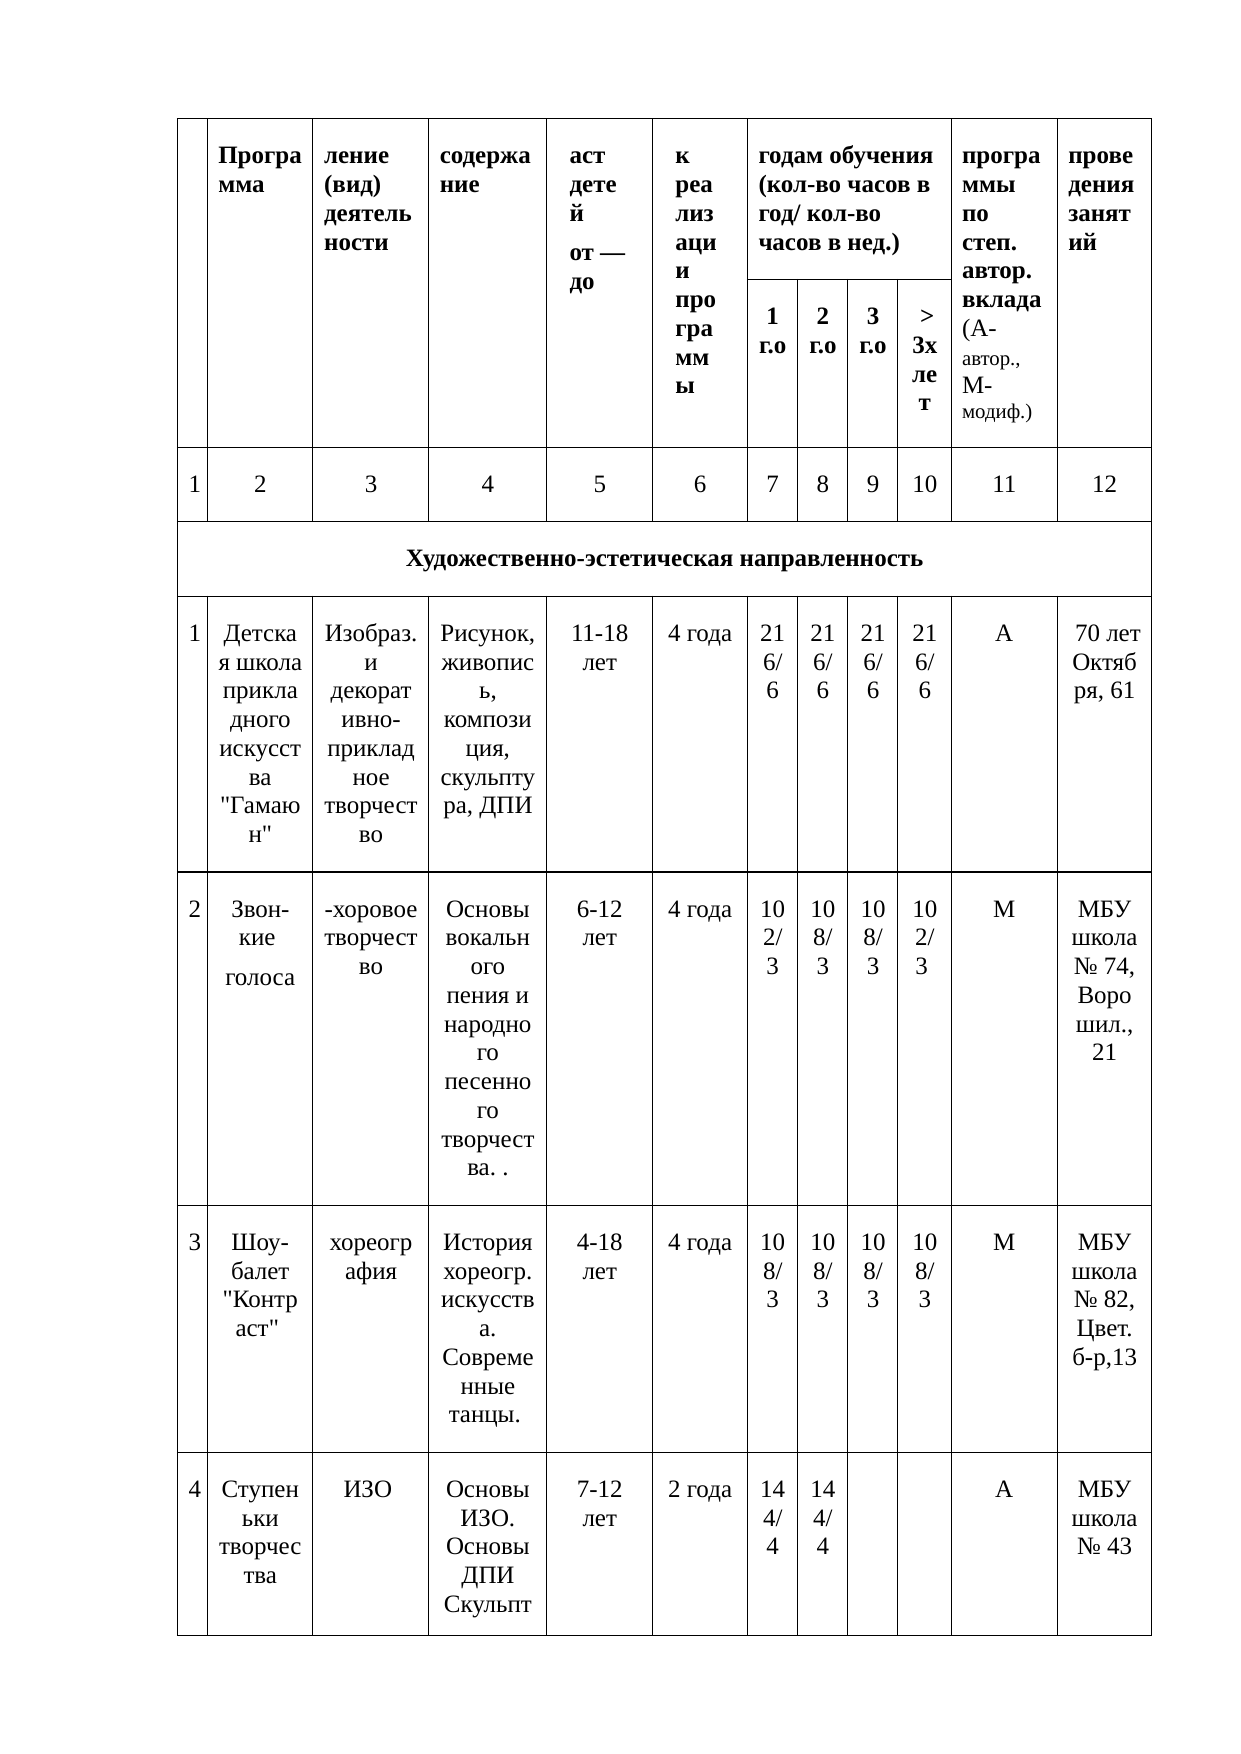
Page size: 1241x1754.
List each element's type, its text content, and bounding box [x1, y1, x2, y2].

table_cell 12 [1058, 448, 1151, 521]
table_cell ИЗО [313, 1453, 428, 1635]
table_header к реализации программы [653, 119, 747, 447]
table_cell М [952, 1206, 1057, 1452]
table_header аст детей от — до [547, 119, 652, 447]
table_cell хореография [313, 1206, 428, 1452]
table_cell 216/6 [748, 597, 797, 871]
table_cell 8 [798, 448, 847, 521]
table_cell [848, 1453, 897, 1635]
table_cell 3 [313, 448, 428, 521]
table_cell 11-18 лет [547, 597, 652, 871]
table_cell [898, 1453, 951, 1635]
table_cell 144/4 [798, 1453, 847, 1635]
table_cell >3х лет [898, 280, 951, 447]
table_cell 7-12 лет [547, 1453, 652, 1635]
table_header программы по степ. автор. вклада (А-автор., М-модиф.) [952, 119, 1057, 447]
table_cell 144/4 [748, 1453, 797, 1635]
table_cell Детская школа прикладного искусства "Гамаюн" [208, 597, 312, 871]
table_cell М [952, 873, 1057, 1204]
table_header содержание [429, 119, 546, 447]
table_cell Основы ИЗО. Основы ДПИ Скульпт [429, 1453, 546, 1635]
table_cell 6-12 лет [547, 873, 652, 1204]
table_cell МБУ школа № 43 [1058, 1453, 1151, 1635]
table_cell История хореогр. искусства. Современные танцы. [429, 1206, 546, 1452]
table_cell 70 лет Октября, 61 [1058, 597, 1151, 871]
table_cell 3 [178, 1206, 207, 1452]
table_cell 108/3 [798, 1206, 847, 1452]
table_cell 216/6 [848, 597, 897, 871]
table_cell -хоровое творчество [313, 873, 428, 1204]
table_cell 5 [547, 448, 652, 521]
table_cell 1 [178, 597, 207, 871]
table_cell 4 года [653, 597, 747, 871]
table_cell 108/3 [848, 1206, 897, 1452]
table_cell А [952, 1453, 1057, 1635]
table_cell Основы вокального пения и народного песенного творчества. . [429, 873, 546, 1204]
table_cell 102/3 [898, 873, 951, 1204]
table_cell 6 [653, 448, 747, 521]
table_cell 10 [898, 448, 951, 521]
table_header ление (вид) деятельности [313, 119, 428, 447]
table_cell Звон-кие голоса [208, 873, 312, 1204]
table_header годам обучения (кол-во часов в год/ кол-во часов в нед.) [748, 119, 951, 279]
table_cell 108/3 [798, 873, 847, 1204]
table_cell 11 [952, 448, 1057, 521]
table_cell А [952, 597, 1057, 871]
table_cell 2 [178, 873, 207, 1204]
table_cell 108/3 [748, 1206, 797, 1452]
table_cell 102/3 [748, 873, 797, 1204]
table_header [178, 119, 207, 447]
table_cell 1 [178, 448, 207, 521]
table_cell 2 [208, 448, 312, 521]
table_header Программа [208, 119, 312, 447]
table_header проведения занятий [1058, 119, 1151, 447]
table_cell 4 [429, 448, 546, 521]
table_cell 1 г.о [748, 280, 797, 447]
table_cell 4 года [653, 1206, 747, 1452]
table_cell Художественно-эстетическая направленность [178, 522, 1151, 596]
table_cell 216/6 [798, 597, 847, 871]
table_cell МБУ школа № 82, Цвет. б-р,13 [1058, 1206, 1151, 1452]
table_cell 216/6 [898, 597, 951, 871]
table_cell 4 года [653, 873, 747, 1204]
table_cell 4 [178, 1453, 207, 1635]
table_cell 2 г.о [798, 280, 847, 447]
table_cell Ступеньки творчества [208, 1453, 312, 1635]
table_cell 9 [848, 448, 897, 521]
table_cell Рисунок, живопись, композиция, скульптура, ДПИ [429, 597, 546, 871]
table_cell 108/3 [848, 873, 897, 1204]
table_cell 4-18 лет [547, 1206, 652, 1452]
table_cell МБУ школа № 74, Ворошил., 21 [1058, 873, 1151, 1204]
table_cell Шоу-балет "Контраст" [208, 1206, 312, 1452]
table_cell 7 [748, 448, 797, 521]
table_cell 3 г.о [848, 280, 897, 447]
table_cell 2 года [653, 1453, 747, 1635]
table_cell Изобраз. и декоративно-прикладное творчество [313, 597, 428, 871]
table_cell 108/3 [898, 1206, 951, 1452]
